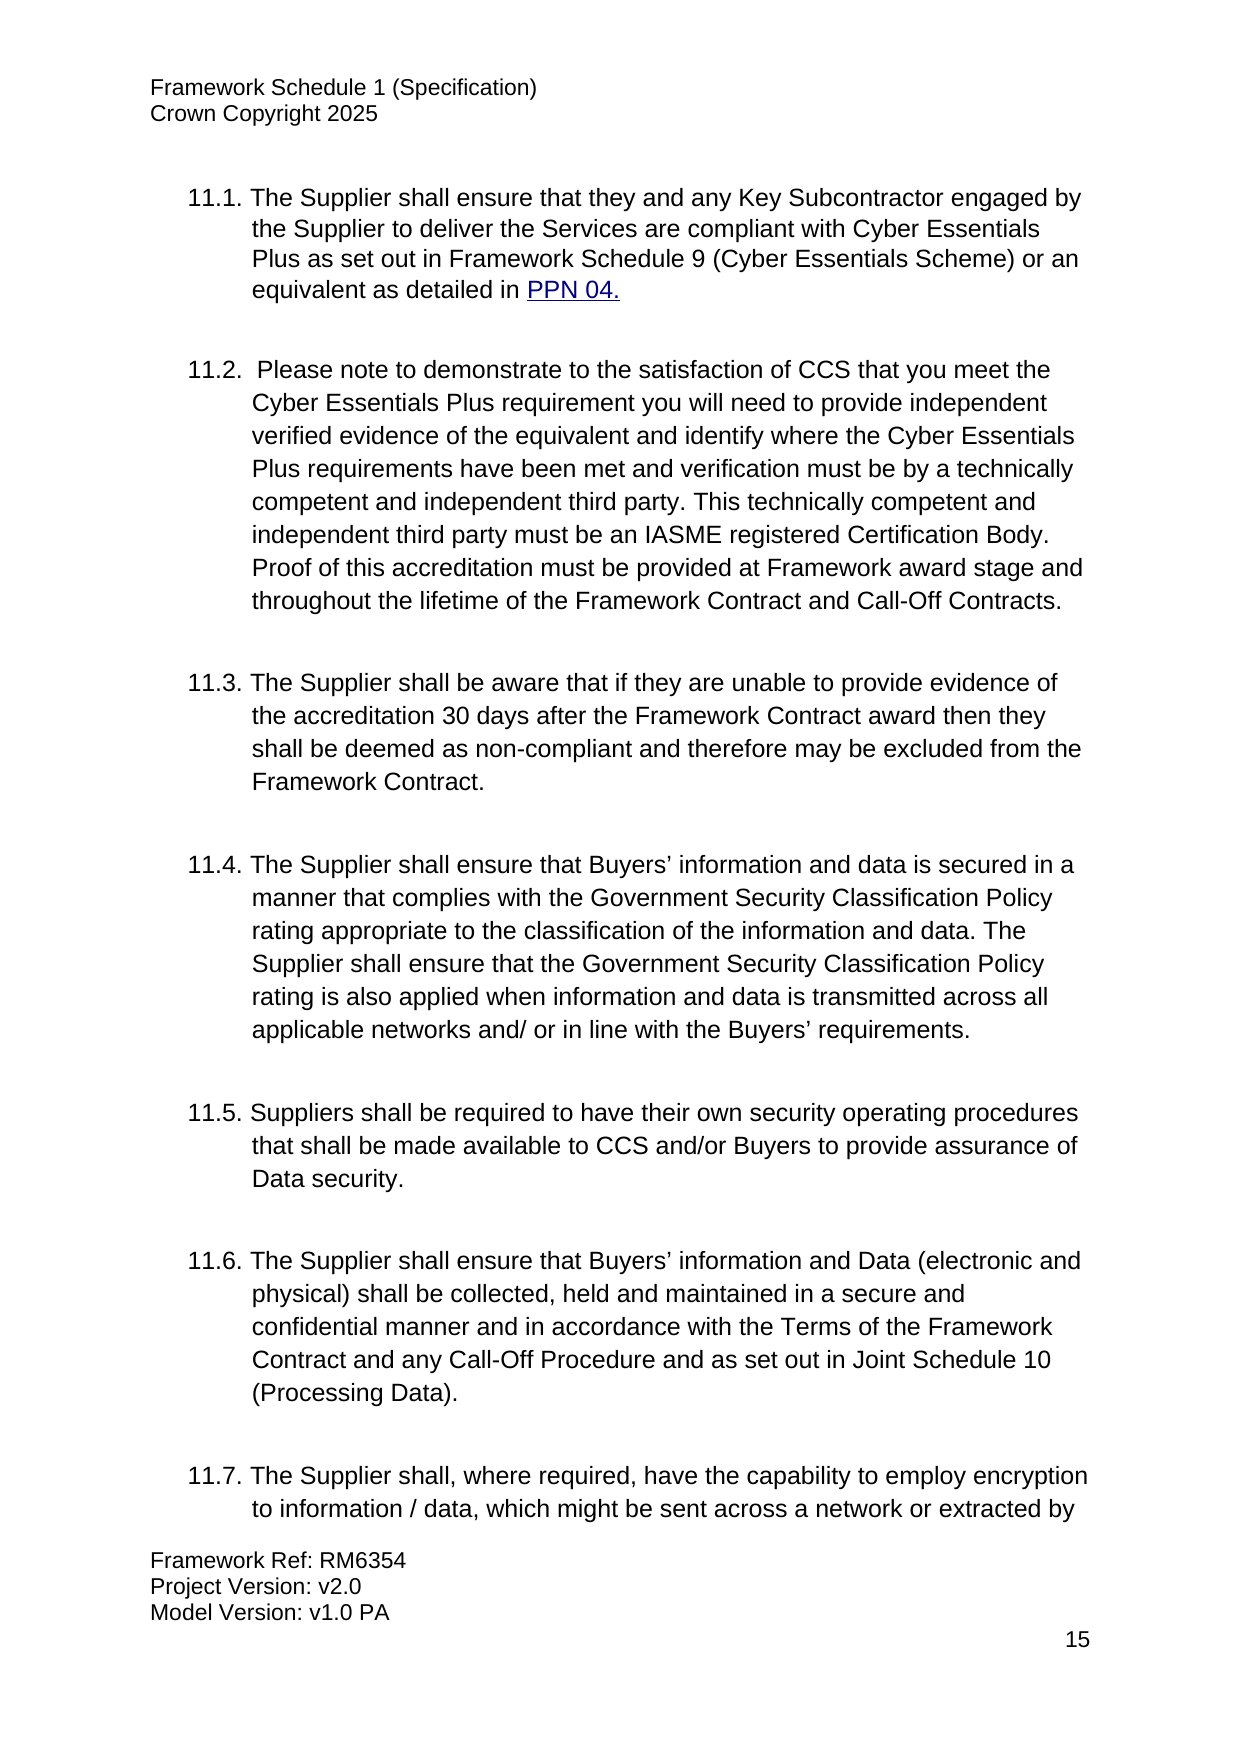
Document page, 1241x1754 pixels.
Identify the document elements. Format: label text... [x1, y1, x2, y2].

list The Supplier shall be aware that if they are unable to provide evidence of the accreditation 30 days after the Framework Contract award then they shall be deemed as non-compliant and therefore may be excluded from the Framework Contract. [187, 668, 1090, 796]
list The Supplier shall ensure that Buyers’ information and Data (electronic and physical) shall be collected, held and maintained in a secure and confidential manner and in accordance with the Terms of the Framework Contract and any Call-Off Procedure and as set out in Joint Schedule 10 (Processing Data). [187, 1246, 1090, 1407]
list Please note to demonstrate to the satisfaction of CCS that you meet the Cyber Essentials Plus requirement you will need to provide independent verified evidence of the equivalent and identify where the Cyber Essentials Plus requirements have been met and verification must be by a technically competent and independent third party. This technically competent and independent third party must be an IASME registered Certification Body. Proof of this accreditation must be provided at Framework award stage and throughout the lifetime of the Framework Contract and Call-Off Contracts. [187, 354, 1090, 614]
list Suppliers shall be required to have their own security operating procedures that shall be made available to CCS and/or Buyers to provide assurance of Data security. [187, 1098, 1090, 1192]
list The Supplier shall ensure that they and any Key Subcontractor engaged by the Supplier to deliver the Services are compliant with Cyber Essentials Plus as set out in Framework Schedule 9 (Cyber Essentials Scheme) or an equivalent as detailed in PPN 04. [187, 183, 1090, 303]
list The Supplier shall ensure that Buyers’ information and data is secured in a manner that complies with the Government Security Classification Policy rating appropriate to the classification of the information and data. The Supplier shall ensure that the Government Security Classification Policy rating is also applied when information and data is transmitted across all applicable networks and/ or in line with the Buyers’ requirements. [187, 850, 1090, 1044]
list The Supplier shall, where required, have the capability to employ encryption to information / data, which might be sent across a network or extracted by [187, 1461, 1090, 1523]
